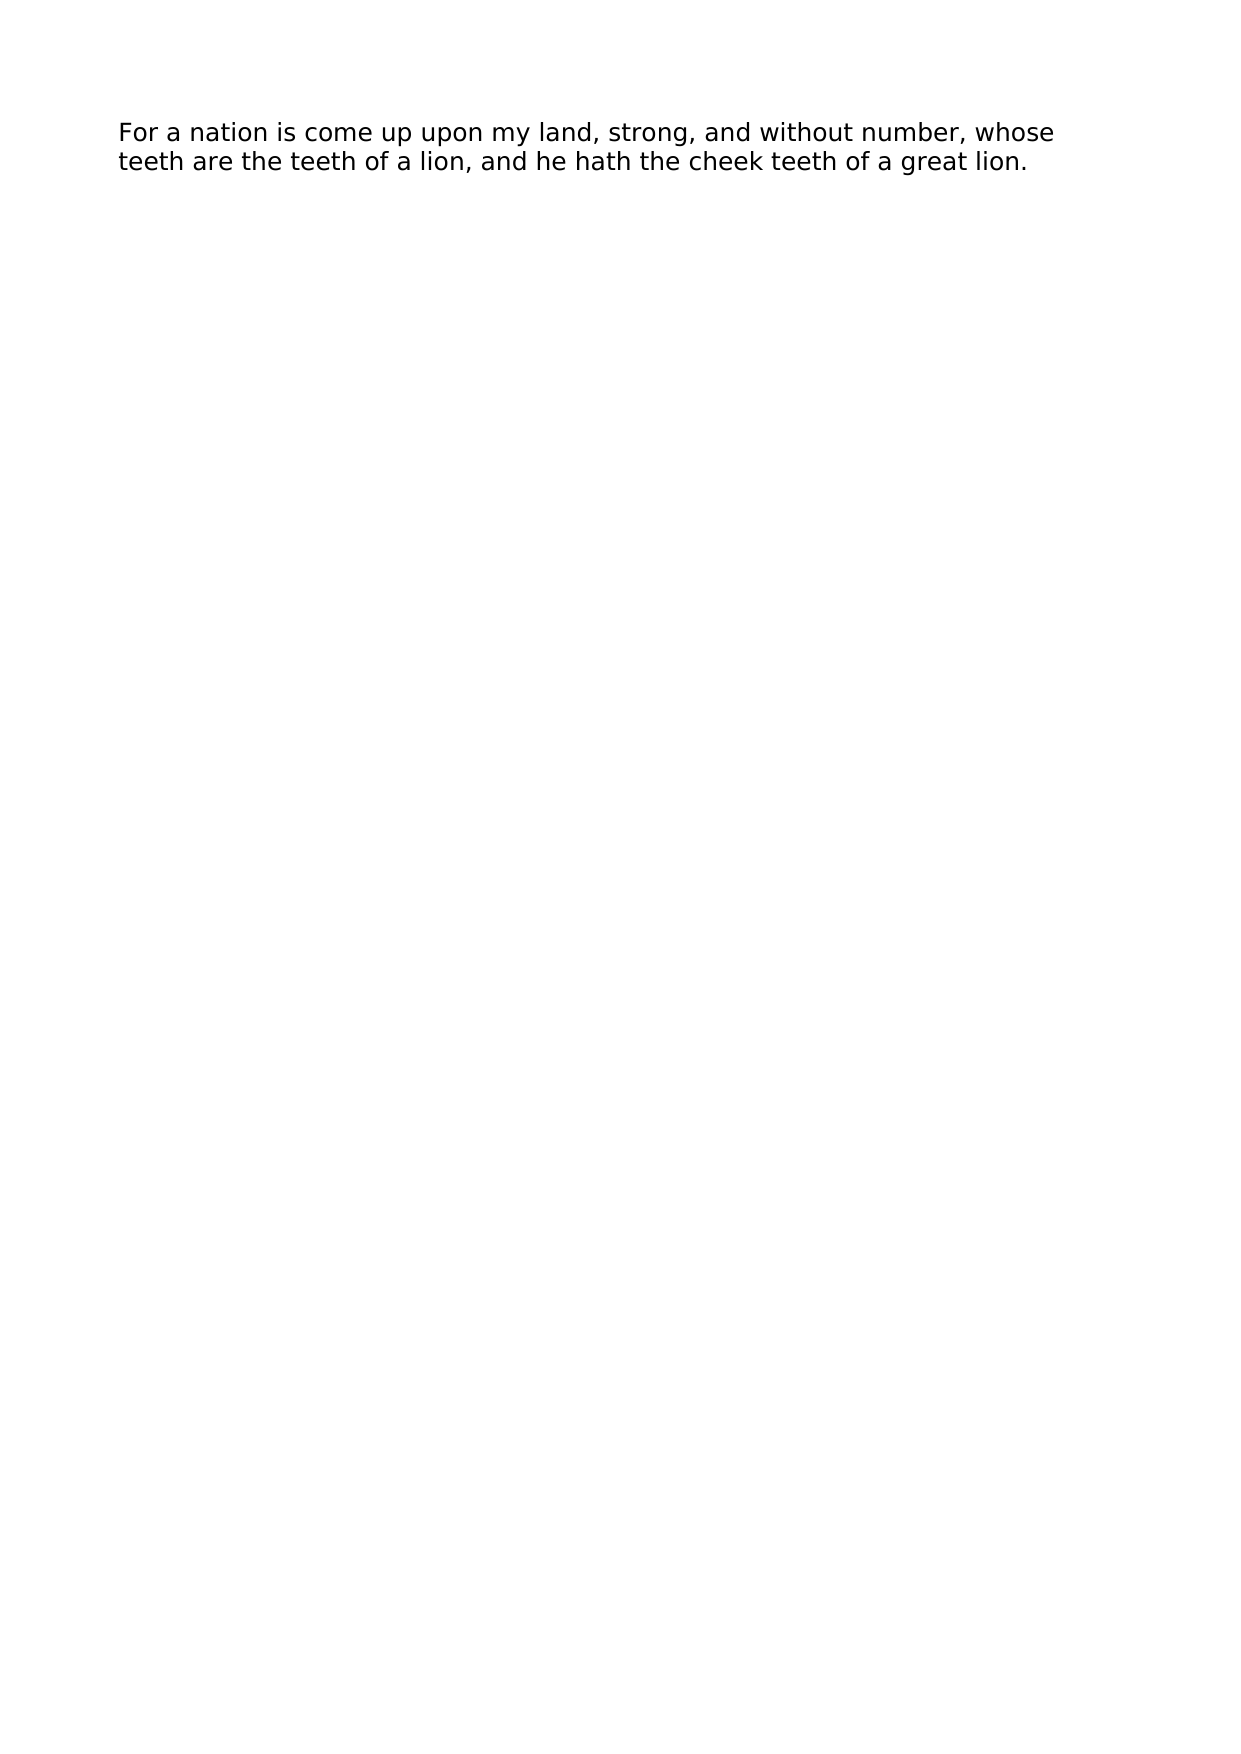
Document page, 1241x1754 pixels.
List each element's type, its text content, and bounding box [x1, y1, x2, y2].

text For a nation is come up upon my land, strong, and without number, whose teeth are the teeth of a lion, and he hath the cheek teeth of a great lion. [118, 118, 1122, 176]
